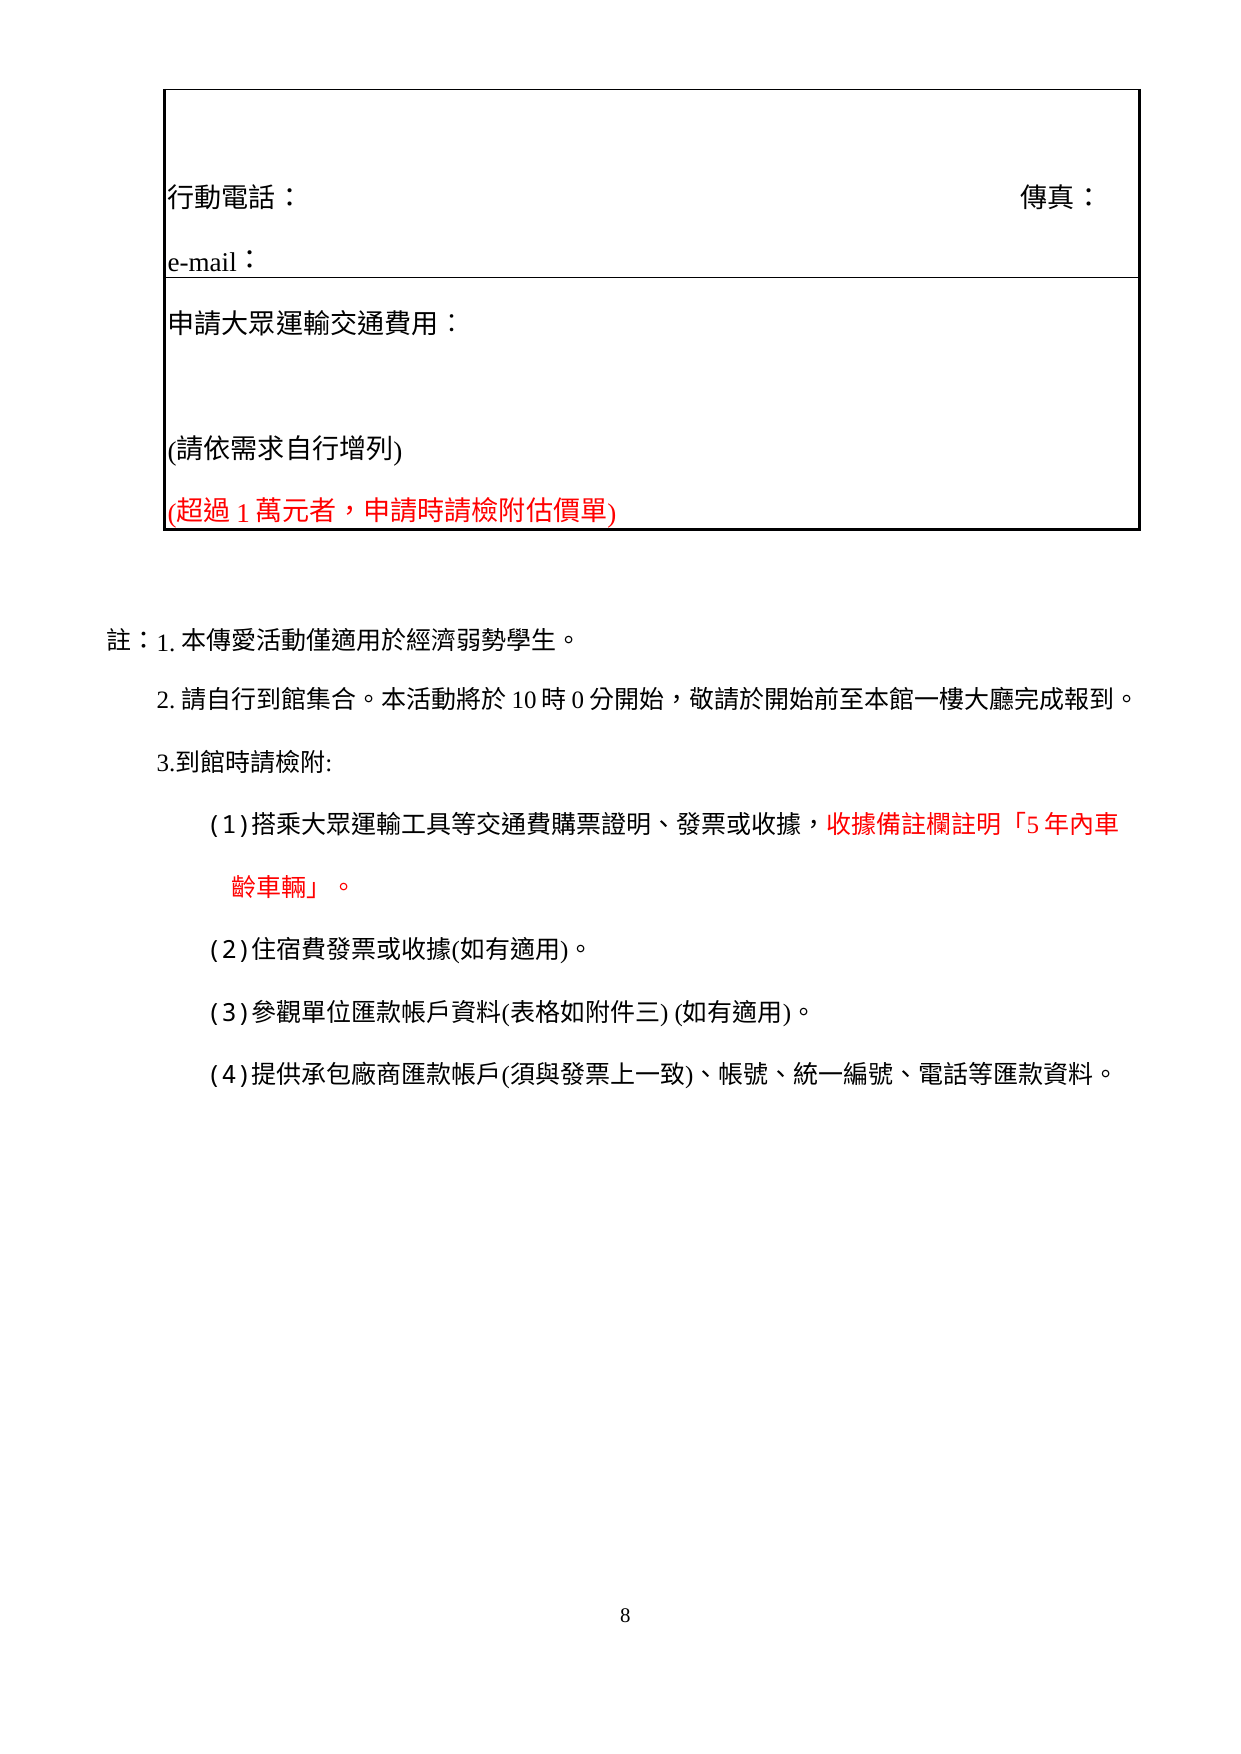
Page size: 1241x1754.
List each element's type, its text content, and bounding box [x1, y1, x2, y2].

text (1)搭乘大眾運輸工具等交通費購票證明、發票或收據，收據備註欄註明「5年內車齡車輛」。 [206, 781, 1144, 906]
text 2. 請自行到館集合。本活動將於10時0分開始，敬請於開始前至本館一樓大廳完成報到。 [106, 656, 1144, 719]
text (3)參觀單位匯款帳戶資料(表格如附件三) (如有適用)。 [206, 969, 1144, 1031]
text (4)提供承包廠商匯款帳戶(須與發票上一致)、帳號、統一編號、電話等匯款資料。 [206, 1031, 1144, 1094]
text (2)住宿費發票或收據(如有適用)。 [206, 906, 1144, 969]
table_cell 申請大眾運輸交通費用︰ (請依需求自行增列) (超過1萬元者，申請時請檢附估價單) [166, 278, 1138, 528]
text 3.到館時請檢附: [106, 719, 1144, 781]
table_cell 行動電話： 傳真： e-mail： [166, 90, 1138, 277]
text 註：1. 本傳愛活動僅適用於經濟弱勢學生。 [106, 594, 1144, 656]
